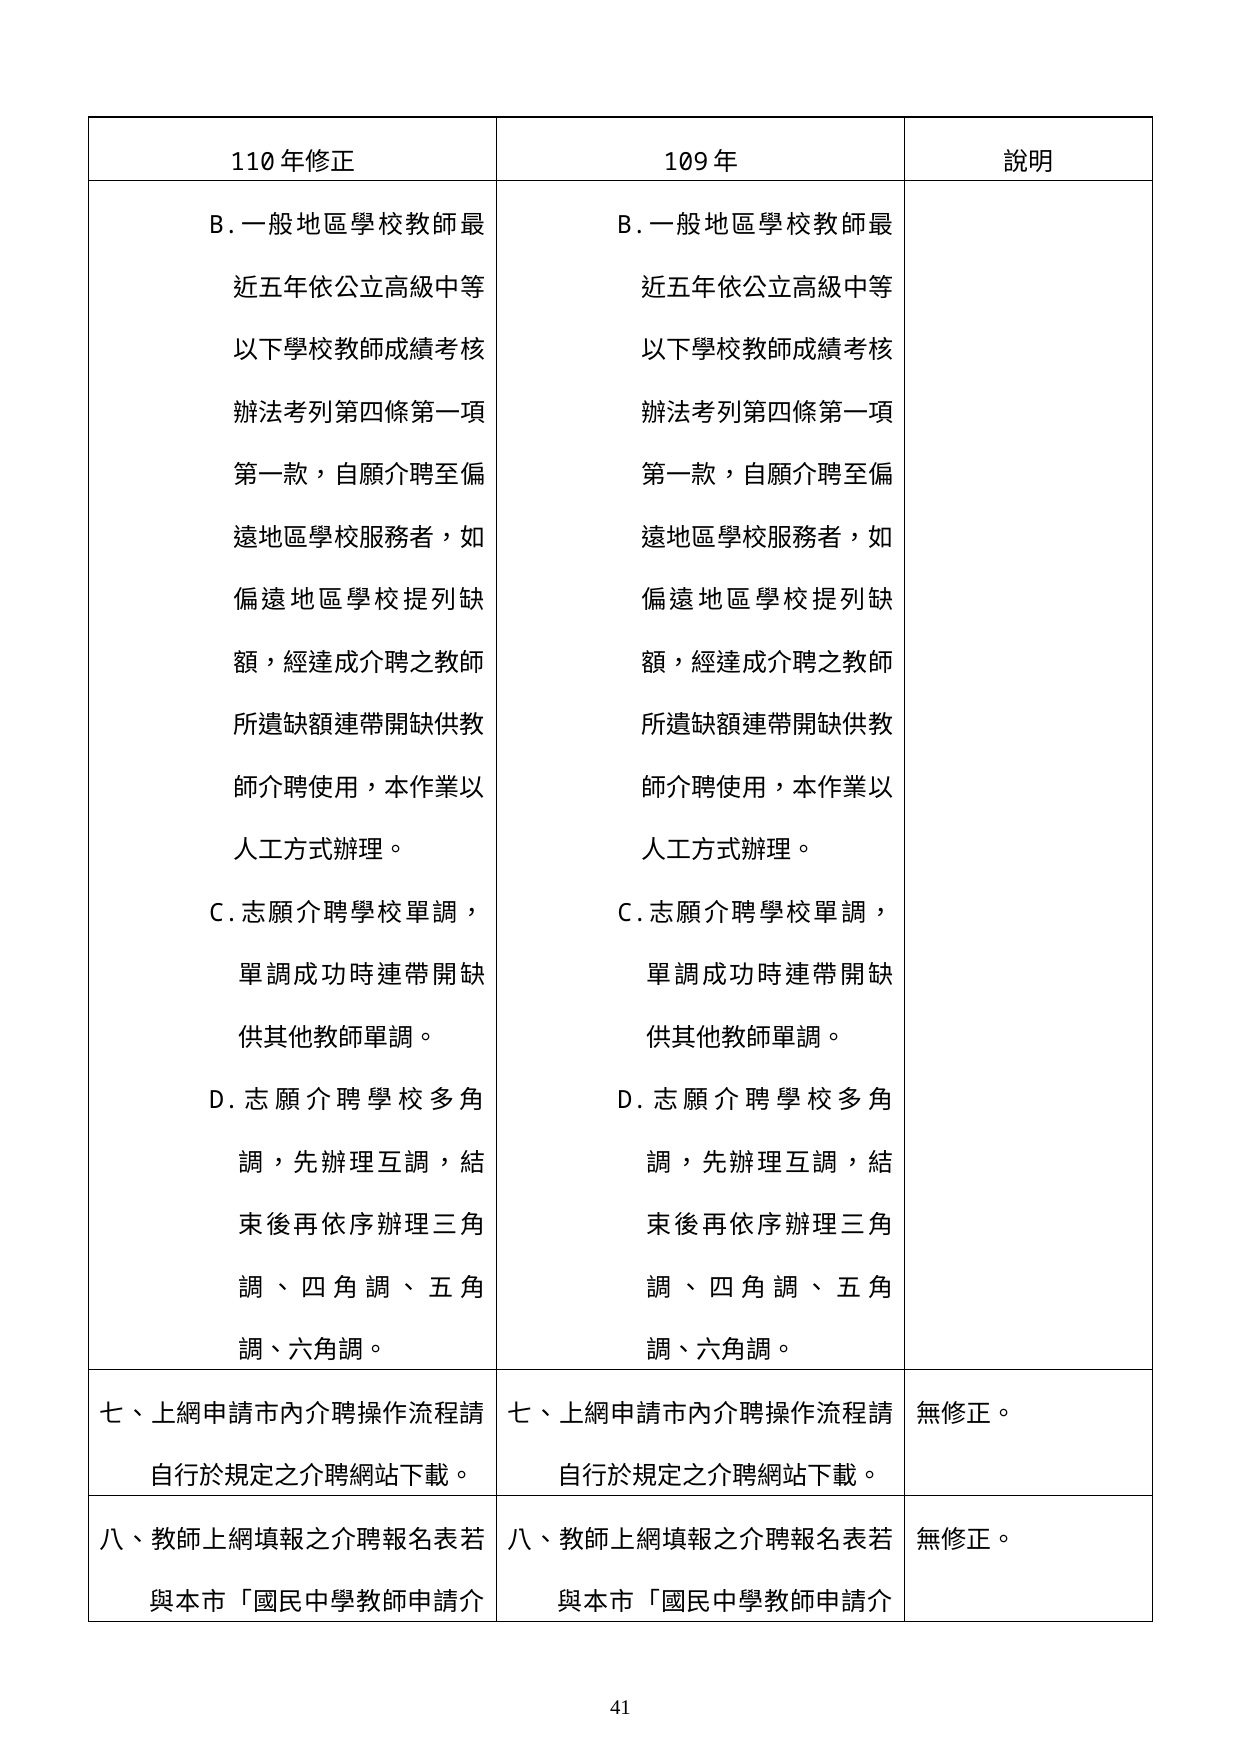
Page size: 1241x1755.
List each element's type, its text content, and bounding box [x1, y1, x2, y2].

table_cell B.一般地區學校教師最近五年依公立高級中等以下學校教師成績考核辦法考列第四條第一項第一款，自願介聘至偏遠地區學校服務者，如偏遠地區學校提列缺額，經達成介聘之教師所遺缺額連帶開缺供教師介聘使用，本作業以人工方式辦理。 C.志願介聘學校單調，單調成功時連帶開缺供其他教師單調。 D.志願介聘學校多角調，先辦理互調，結束後再依序辦理三角調、四角調、五角調、六角調。 [89, 181, 496, 1368]
table_cell 八、教師上網填報之介聘報名表若與本市「國民中學教師申請介 [89, 1496, 496, 1621]
table_cell B.一般地區學校教師最近五年依公立高級中等以下學校教師成績考核辦法考列第四條第一項第一款，自願介聘至偏遠地區學校服務者，如偏遠地區學校提列缺額，經達成介聘之教師所遺缺額連帶開缺供教師介聘使用，本作業以人工方式辦理。 C.志願介聘學校單調，單調成功時連帶開缺供其他教師單調。 D.志願介聘學校多角調，先辦理互調，結束後再依序辦理三角調、四角調、五角調、六角調。 [497, 181, 904, 1368]
table_cell 無修正。 [905, 1370, 1152, 1494]
table_cell [905, 181, 1152, 1368]
table_header 110年修正 [89, 118, 496, 180]
table_cell 七、上網申請市內介聘操作流程請自行於規定之介聘網站下載。 [89, 1370, 496, 1494]
table_header 109年 [497, 118, 904, 180]
table_header 說明 [905, 118, 1152, 180]
table_cell 七、上網申請市內介聘操作流程請自行於規定之介聘網站下載。 [497, 1370, 904, 1494]
table_cell 無修正。 [905, 1496, 1152, 1621]
table_cell 八、教師上網填報之介聘報名表若與本市「國民中學教師申請介 [497, 1496, 904, 1621]
